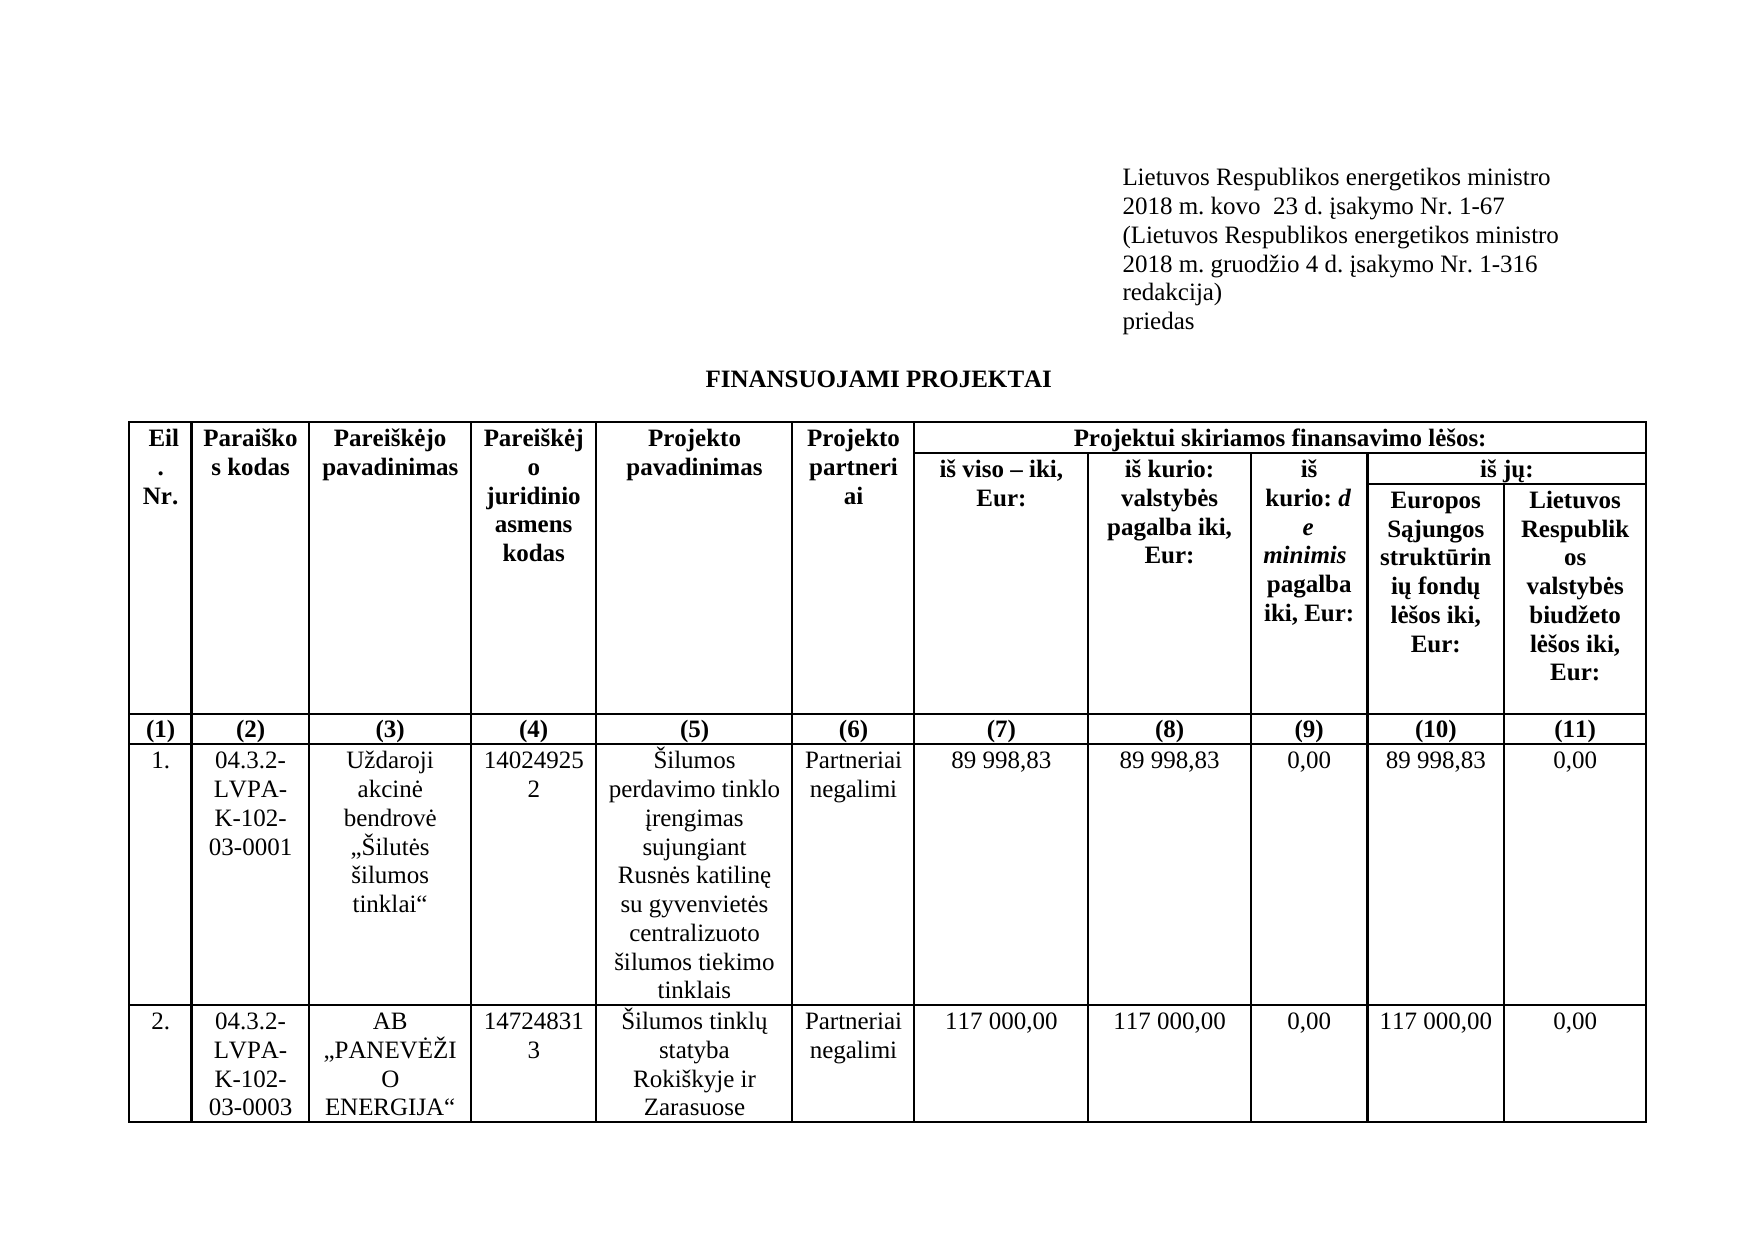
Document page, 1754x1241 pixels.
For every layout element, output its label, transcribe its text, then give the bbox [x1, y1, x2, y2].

table_header Paraiškos kodas [193, 423, 308, 712]
table_cell 0,00 [1252, 745, 1366, 1004]
table_cell 2. [130, 1006, 190, 1121]
table_header Projekto pavadinimas [597, 423, 791, 712]
table_cell (11) [1505, 715, 1645, 743]
table_cell (10) [1369, 715, 1503, 743]
table_cell Partneriai negalimi [793, 1006, 913, 1121]
table_cell (2) [193, 715, 308, 743]
table_cell 0,00 [1505, 745, 1645, 1004]
table_cell iš viso – iki, Eur: [915, 454, 1087, 712]
table_cell iš kurio: valstybės pagalba iki, Eur: [1089, 454, 1250, 712]
table_cell 89 998,83 [1089, 745, 1250, 1004]
table_cell 117 000,00 [1369, 1006, 1503, 1121]
table_cell 04.3.2-LVPA-K-102-03-0001 [193, 745, 308, 1004]
table_cell AB „PANEVĖŽIO ENERGIJA“ [310, 1006, 470, 1121]
table_cell Partneriai negalimi [793, 745, 913, 1004]
text priedas [1122, 306, 1639, 335]
table_header Pareiškėjo juridinio asmens kodas [472, 423, 595, 712]
text FINANSUOJAMI PROJEKTAI [118, 364, 1639, 392]
table_cell iš jų: [1369, 454, 1645, 483]
table_cell 140249252 [472, 745, 595, 1004]
text 2018 m. kovo 23 d. įsakymo Nr. 1-67 [1122, 191, 1639, 220]
table_cell (4) [472, 715, 595, 743]
table_cell Šilumos tinklų statyba Rokiškyje ir Zarasuose [597, 1006, 791, 1121]
table_cell 117 000,00 [1089, 1006, 1250, 1121]
table_cell (5) [597, 715, 791, 743]
table_cell (8) [1089, 715, 1250, 743]
table_cell Europos Sąjungos struktūrinių fondų lėšos iki, Eur: [1369, 485, 1503, 712]
table_cell 89 998,83 [1369, 745, 1503, 1004]
table_cell iš kurio: de minimis pagalba iki, Eur: [1252, 454, 1366, 712]
text (Lietuvos Respublikos energetikos ministro [1122, 220, 1639, 249]
table_cell 1. [130, 745, 190, 1004]
table_header Pareiškėjo pavadinimas [310, 423, 470, 712]
table_cell (3) [310, 715, 470, 743]
table_cell 0,00 [1505, 1006, 1645, 1121]
table_cell Lietuvos Respublikos valstybės biudžeto lėšos iki, Eur: [1505, 485, 1645, 712]
text Lietuvos Respublikos energetikos ministro [1122, 162, 1639, 191]
table_cell 04.3.2-LVPA-K-102-03-0003 [193, 1006, 308, 1121]
table_cell 147248313 [472, 1006, 595, 1121]
table_cell (7) [915, 715, 1087, 743]
table_cell 89 998,83 [915, 745, 1087, 1004]
text 2018 m. gruodžio 4 d. įsakymo Nr. 1-316 redakcija) [1122, 249, 1639, 306]
table_cell Šilumos perdavimo tinklo įrengimas sujungiant Rusnės katilinę su gyvenvietės centralizuoto šilumos tiekimo tinklais [597, 745, 791, 1004]
table_header Eil. Nr. [130, 423, 190, 712]
table_cell 0,00 [1252, 1006, 1366, 1121]
table_header Projekto partneriai [793, 423, 913, 712]
table_header Projektui skiriamos finansavimo lėšos: [915, 423, 1645, 452]
table_cell (1) [130, 715, 190, 743]
table_cell (9) [1252, 715, 1366, 743]
table_cell (6) [793, 715, 913, 743]
table_cell Uždaroji akcinė bendrovė „Šilutės šilumos tinklai“ [310, 745, 470, 1004]
table_cell 117 000,00 [915, 1006, 1087, 1121]
